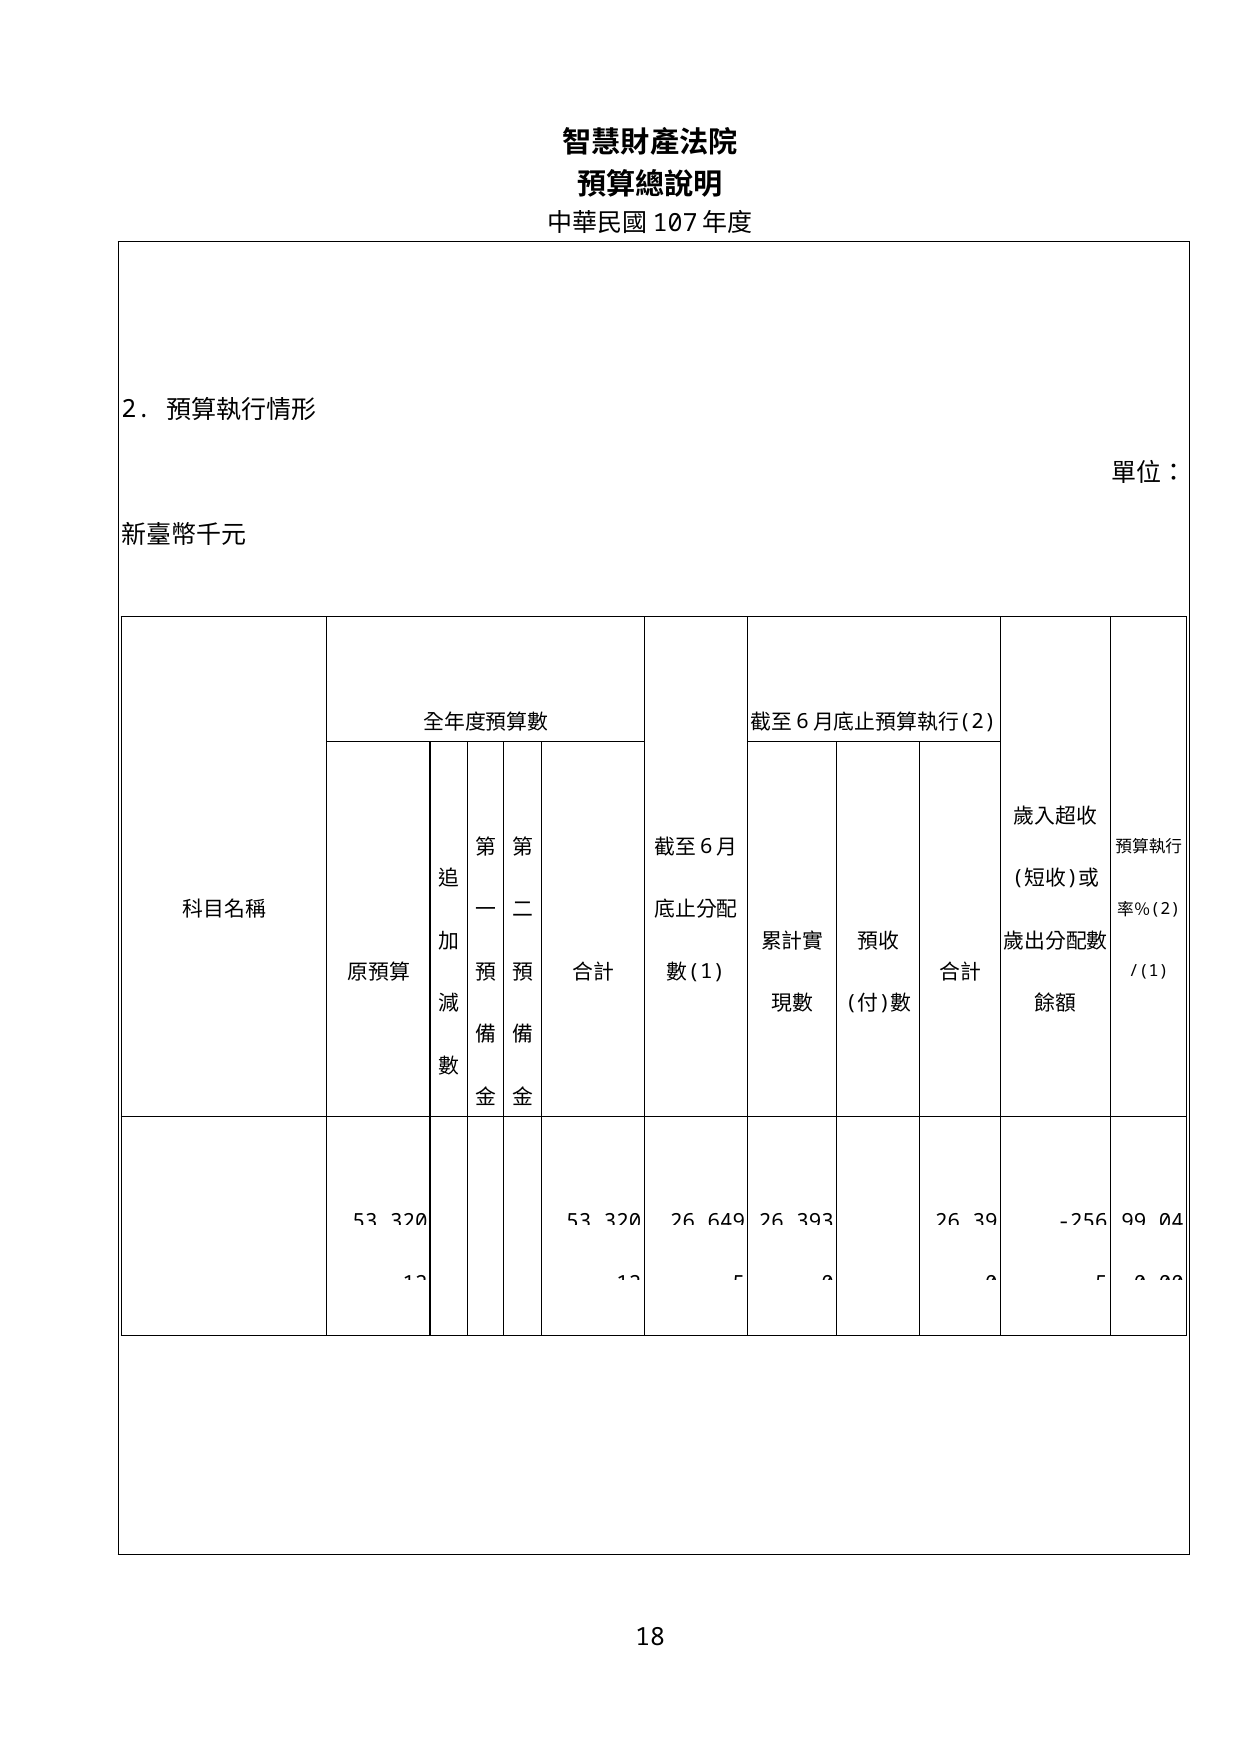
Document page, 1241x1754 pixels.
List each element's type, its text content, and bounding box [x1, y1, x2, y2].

table_cell [431, 1224, 467, 1279]
table_cell [504, 1117, 541, 1169]
table_cell 53,320 [542, 1169, 644, 1224]
table_header 科目名稱 [122, 617, 326, 1116]
table_cell [431, 1169, 467, 1224]
table_cell 規費收入 [122, 1169, 326, 1224]
table_cell [468, 1224, 503, 1279]
table_cell 第二預備金 [504, 742, 541, 1116]
table_cell 287 [327, 1279, 429, 1334]
table_cell 合計 [920, 742, 1000, 1116]
table_cell [468, 1169, 503, 1224]
table_cell [837, 1224, 919, 1279]
table_cell 累計實現數 [748, 742, 836, 1116]
table_cell [837, 1279, 919, 1334]
table_cell 12 [327, 1224, 429, 1279]
table_cell 287 [542, 1279, 644, 1334]
table_cell 26,794 [645, 1117, 747, 1169]
table_cell 2.決算辦理概況 單位：新臺幣千元 上（106）年度已過期間計畫實施成果及預算執行情形 計畫實施成果 2. 預算執行情形 單位：新臺幣千元 [119, 242, 1189, 1553]
table_header 預算執行率％(2)/(1) [1111, 617, 1186, 1116]
table_header 全年度預算數 [327, 617, 644, 741]
table_header 截至6月底止預算執行(2) [748, 617, 1000, 741]
table_cell 53,619 [542, 1117, 644, 1169]
table_cell 12 [542, 1224, 644, 1279]
table_cell 追加減數 [431, 742, 467, 1116]
table_cell 0 [1001, 1279, 1110, 1334]
table_cell [837, 1169, 919, 1224]
table_cell 26,533 [920, 1117, 1000, 1169]
table_cell -5 [1001, 1224, 1110, 1279]
table_cell 53,320 [327, 1169, 429, 1224]
table_cell [468, 1279, 503, 1334]
table_cell [504, 1224, 541, 1279]
table_cell 財產收入 [122, 1224, 326, 1279]
table_cell 140 [748, 1279, 836, 1334]
table_cell 原預算 [327, 742, 429, 1116]
table_cell 0 [920, 1224, 1000, 1279]
table_cell 26,393 [748, 1169, 836, 1224]
table_cell [837, 1117, 919, 1169]
table_cell 26,533 [748, 1117, 836, 1169]
table_cell 99.04 [1111, 1169, 1186, 1224]
table_cell 第一預備金 [468, 742, 503, 1116]
table_cell 歲入部分： [122, 1117, 326, 1169]
table_cell [468, 1117, 503, 1169]
table_cell 5 [645, 1224, 747, 1279]
table_cell [504, 1169, 541, 1224]
table_cell 99.03 [1111, 1117, 1186, 1169]
table_cell [431, 1117, 467, 1169]
table_cell 預收(付)數 [837, 742, 919, 1116]
table_cell 140 [645, 1279, 747, 1334]
table_cell 26,393 [920, 1169, 1000, 1224]
table_header 歲入超收(短收)或歲出分配數餘額 [1001, 617, 1110, 1116]
table_cell 合計 [542, 742, 644, 1116]
table_cell 100.00 [1111, 1279, 1186, 1334]
table_cell -256 [1001, 1169, 1110, 1224]
table_cell -261 [1001, 1117, 1110, 1169]
table_cell 0.00 [1111, 1224, 1186, 1279]
table_cell 0 [748, 1224, 836, 1279]
table_header 截至6月底止分配數(1) [645, 617, 747, 1116]
table_cell 其他收入 [122, 1279, 326, 1334]
table_cell 53,619 [327, 1117, 429, 1169]
table_cell [504, 1279, 541, 1334]
table_cell 26,649 [645, 1169, 747, 1224]
table_cell 140 [920, 1279, 1000, 1334]
table_cell [431, 1279, 467, 1334]
